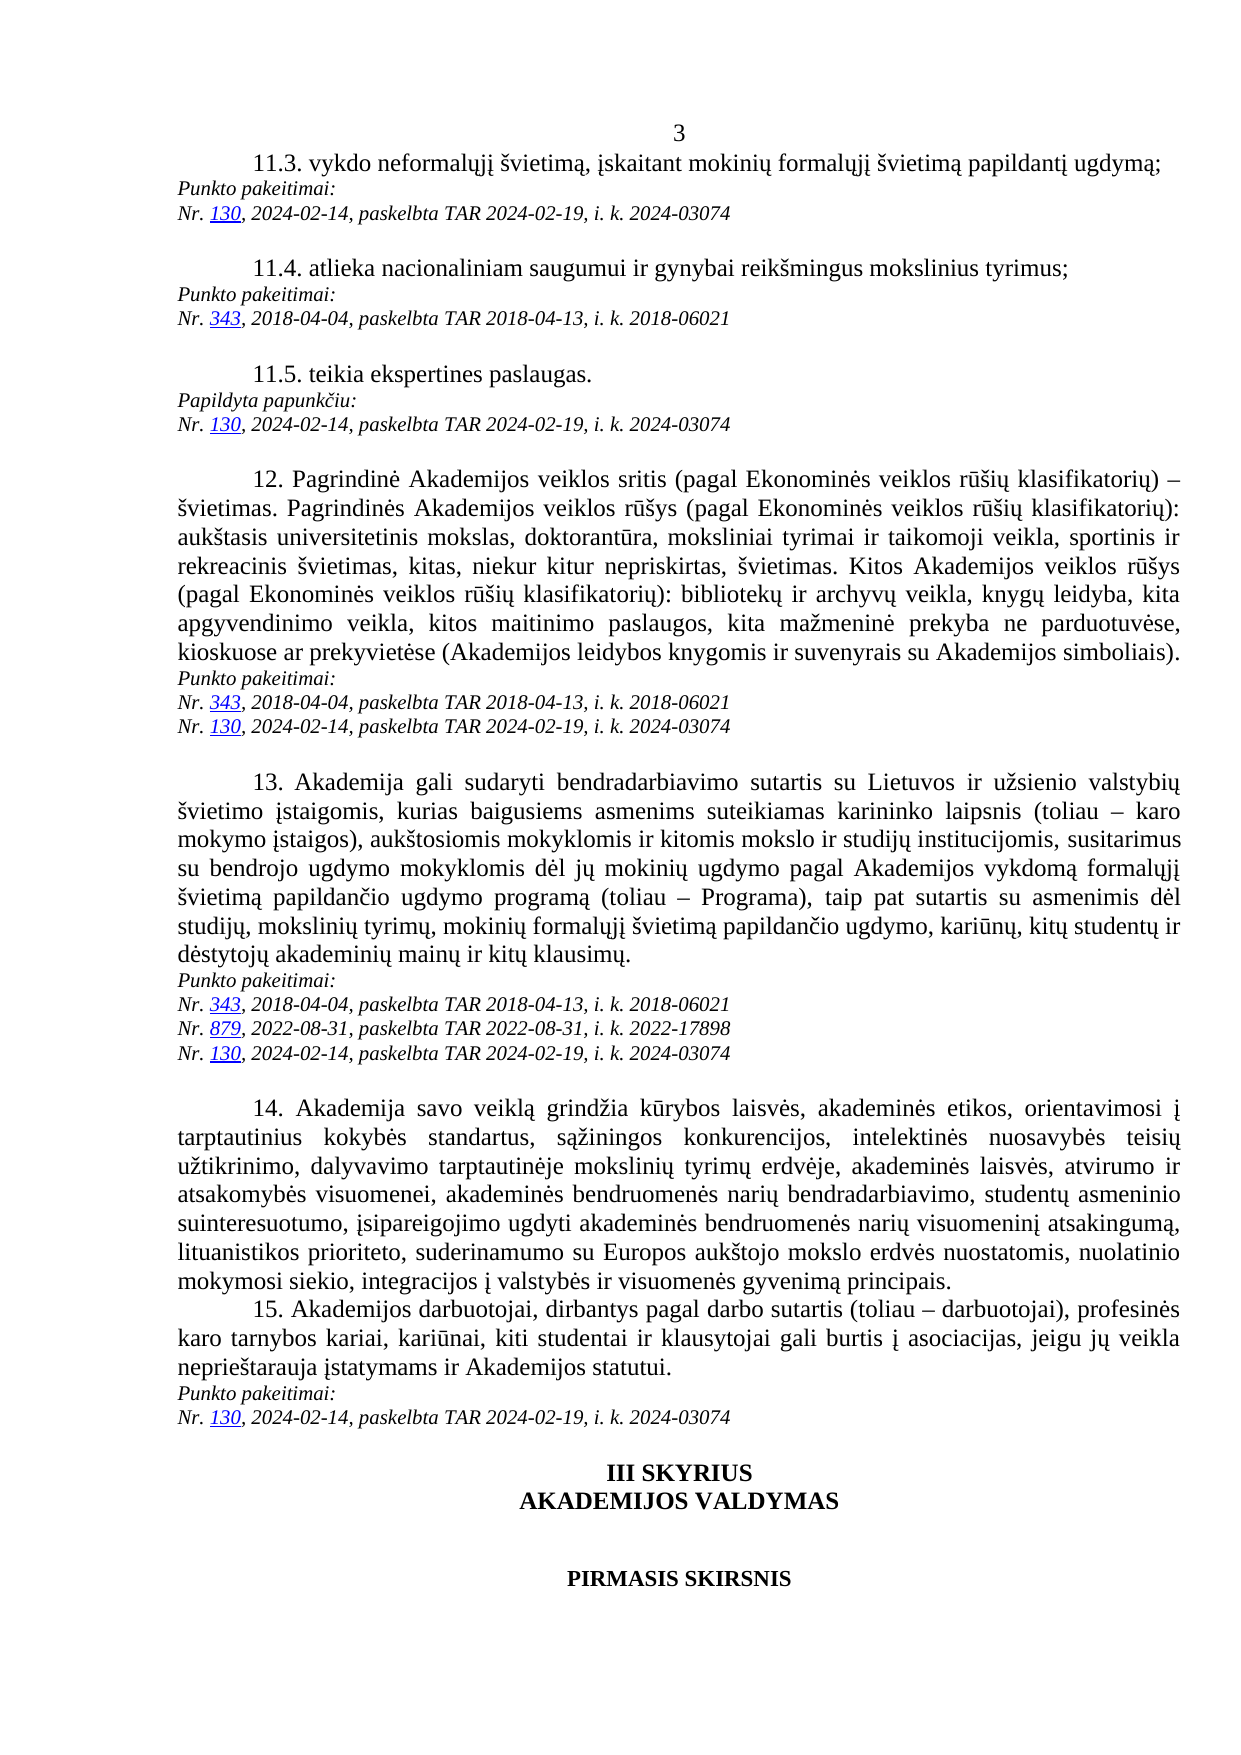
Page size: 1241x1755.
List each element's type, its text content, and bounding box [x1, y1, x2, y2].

text 15. Akademijos darbuotojai, dirbantys pagal darbo sutartis (toliau – darbuotojai), profesinės karo tarnybos kariai, kariūnai, kiti studentai ir klausytojai gali burtis į asociacijas, jeigu jų veikla neprieštarauja įstatymams ir Akademijos statutui. [177, 1294, 1181, 1381]
text 12. Pagrindinė Akademijos veiklos sritis (pagal Ekonominės veiklos rūšių klasifikatorių) – švietimas. Pagrindinės Akademijos veiklos rūšys (pagal Ekonominės veiklos rūšių klasifikatorių): aukštasis universitetinis mokslas, doktorantūra, moksliniai tyrimai ir taikomoji veikla, sportinis ir rekreacinis švietimas, kitas, niekur kitur nepriskirtas, švietimas. Kitos Akademijos veiklos rūšys (pagal Ekonominės veiklos rūšių klasifikatorių): bibliotekų ir archyvų veikla, knygų leidyba, kita apgyvendinimo veikla, kitos maitinimo paslaugos, kita mažmeninė prekyba ne parduotuvėse, kioskuose ar prekyvietėse (Akademijos leidybos knygomis ir suvenyrais su Akademijos simboliais). [177, 464, 1181, 666]
text III SKYRIUS [177, 1458, 1181, 1486]
text Nr. 130, 2024-02-14, paskelbta TAR 2024-02-19, i. k. 2024-03074 [177, 714, 1181, 738]
text Punkto pakeitimai: [177, 968, 1181, 992]
text Punkto pakeitimai: [177, 1381, 1181, 1405]
text 11.4. atlieka nacionaliniam saugumui ir gynybai reikšmingus mokslinius tyrimus; [177, 253, 1181, 282]
text Nr. 130, 2024-02-14, paskelbta TAR 2024-02-19, i. k. 2024-03074 [177, 1405, 1181, 1429]
text Nr. 343, 2018-04-04, paskelbta TAR 2018-04-13, i. k. 2018-06021 [177, 690, 1181, 714]
text Punkto pakeitimai: [177, 176, 1181, 200]
text 11.3. vykdo neformalųjį švietimą, įskaitant mokinių formalųjį švietimą papildantį ugdymą; [177, 148, 1181, 176]
text Nr. 879, 2022-08-31, paskelbta TAR 2022-08-31, i. k. 2022-17898 [177, 1016, 1181, 1040]
text Papildyta papunkčiu: [177, 388, 1181, 412]
text Punkto pakeitimai: [177, 282, 1181, 306]
text 14. Akademija savo veiklą grindžia kūrybos laisvės, akademinės etikos, orientavimosi į tarptautinius kokybės standartus, sąžiningos konkurencijos, intelektinės nuosavybės teisių užtikrinimo, dalyvavimo tarptautinėje mokslinių tyrimų erdvėje, akademinės laisvės, atvirumo ir atsakomybės visuomenei, akademinės bendruomenės narių bendradarbiavimo, studentų asmeninio suinteresuotumo, įsipareigojimo ugdyti akademinės bendruomenės narių visuomeninį atsakingumą, lituanistikos prioriteto, suderinamumo su Europos aukštojo mokslo erdvės nuostatomis, nuolatinio mokymosi siekio, integracijos į valstybės ir visuomenės gyvenimą principais. [177, 1093, 1181, 1294]
text AKADEMIJOS VALDYMAS [177, 1486, 1181, 1515]
text 13. Akademija gali sudaryti bendradarbiavimo sutartis su Lietuvos ir užsienio valstybių švietimo įstaigomis, kurias baigusiems asmenims suteikiamas karininko laipsnis (toliau – karo mokymo įstaigos), aukštosiomis mokyklomis ir kitomis mokslo ir studijų institucijomis, susitarimus su bendrojo ugdymo mokyklomis dėl jų mokinių ugdymo pagal Akademijos vykdomą formalųjį švietimą papildančio ugdymo programą (toliau – Programa), taip pat sutartis su asmenimis dėl studijų, mokslinių tyrimų, mokinių formalųjį švietimą papildančio ugdymo, kariūnų, kitų studentų ir dėstytojų akademinių mainų ir kitų klausimų. [177, 767, 1181, 968]
text 11.5. teikia ekspertines paslaugas. [177, 359, 1181, 388]
text Nr. 343, 2018-04-04, paskelbta TAR 2018-04-13, i. k. 2018-06021 [177, 992, 1181, 1016]
text Punkto pakeitimai: [177, 666, 1181, 690]
text Nr. 130, 2024-02-14, paskelbta TAR 2024-02-19, i. k. 2024-03074 [177, 1040, 1181, 1064]
text PIRMASIS SKIRSNIS [177, 1565, 1181, 1592]
text Nr. 343, 2018-04-04, paskelbta TAR 2018-04-13, i. k. 2018-06021 [177, 306, 1181, 330]
text Nr. 130, 2024-02-14, paskelbta TAR 2024-02-19, i. k. 2024-03074 [177, 200, 1181, 224]
text Nr. 130, 2024-02-14, paskelbta TAR 2024-02-19, i. k. 2024-03074 [177, 412, 1181, 436]
